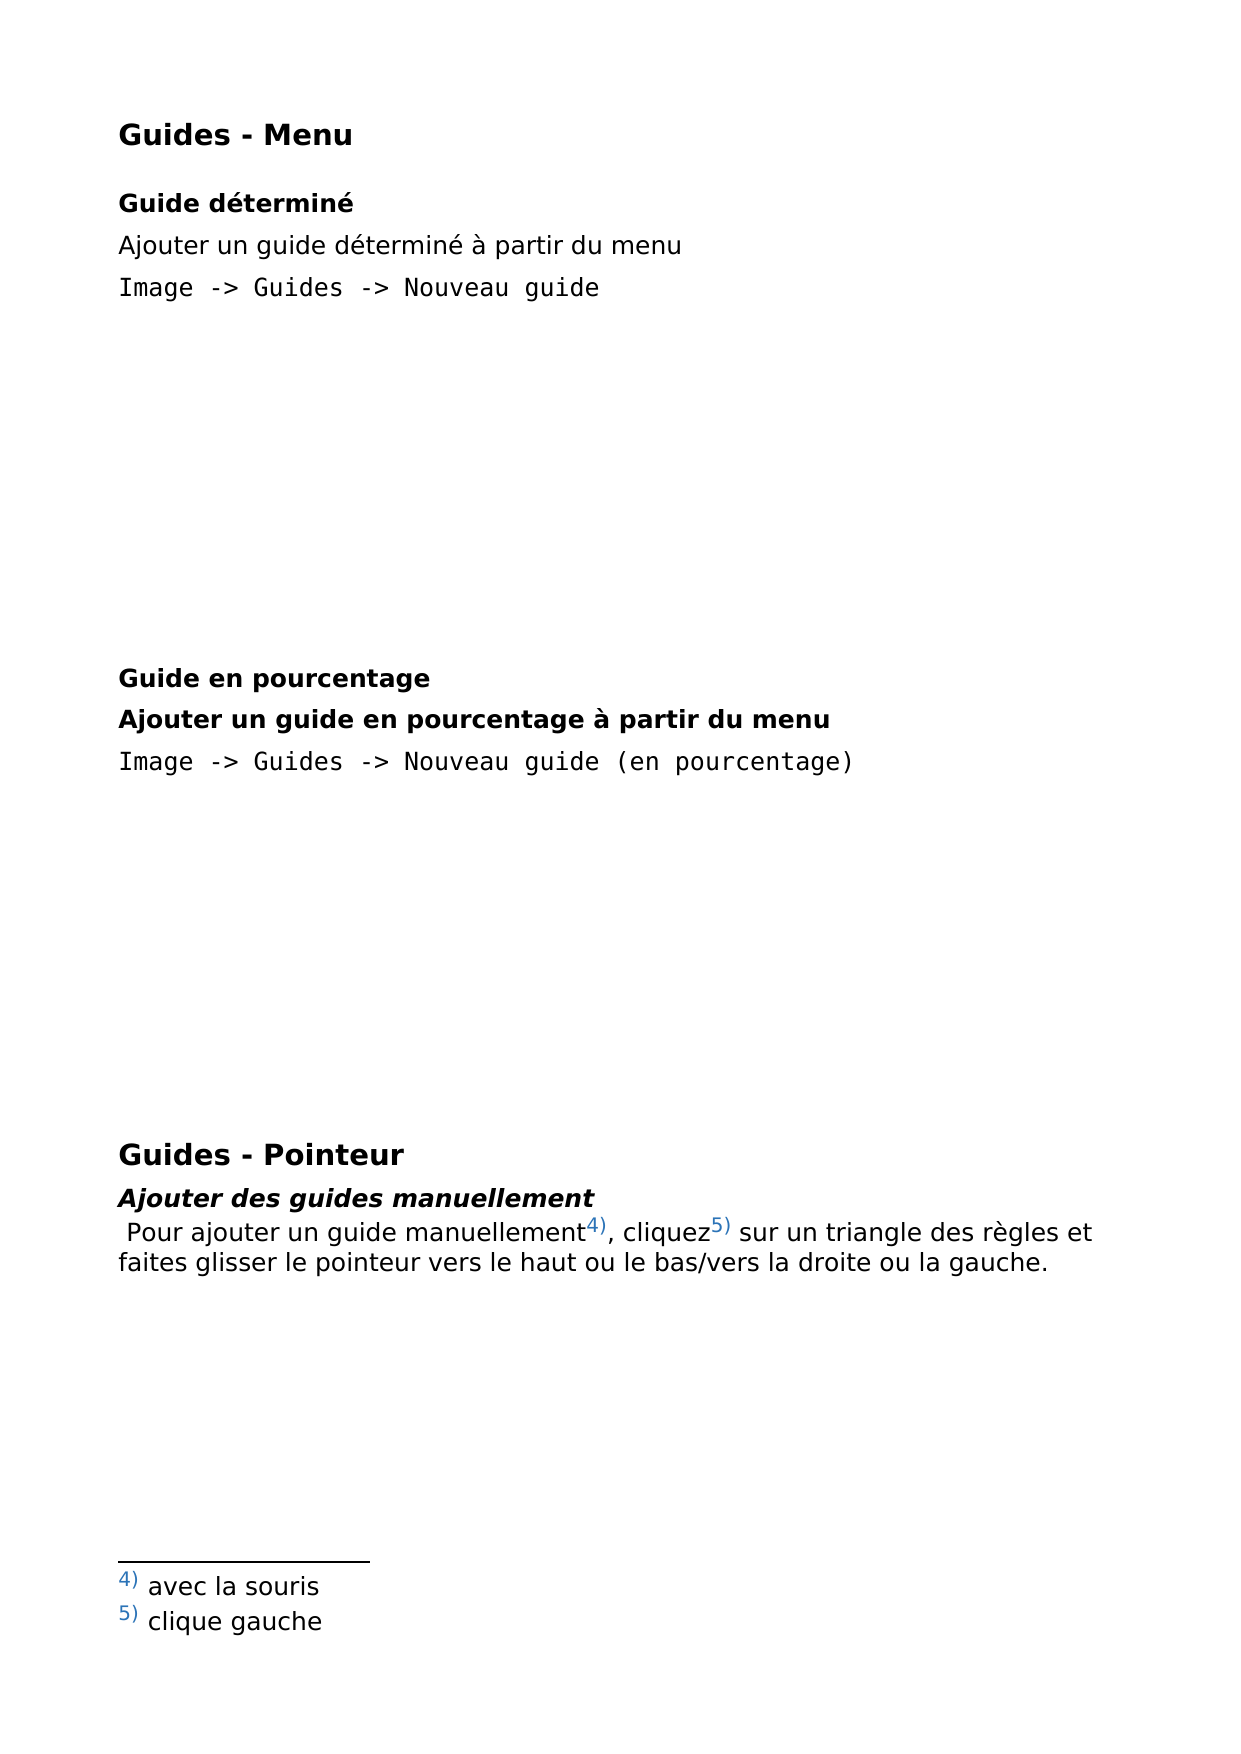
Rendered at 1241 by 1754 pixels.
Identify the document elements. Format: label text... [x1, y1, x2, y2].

text Image -> Guides -> Nouveau guide [118, 273, 1122, 302]
subtitle Guide déterminé [118, 189, 1122, 219]
text Ajouter un guide déterminé à partir du menu [118, 231, 1122, 260]
subtitle Guides - Menu [118, 118, 1122, 152]
text Image -> Guides -> Nouveau guide (en pourcentage) [118, 747, 1122, 776]
text Ajouter un guide en pourcentage à partir du menu [118, 706, 1122, 735]
text Ajouter des guides manuellement Pour ajouter un guide manuellement, cliquez sur un triangle des règles et faites glisser le pointeur vers le haut ou le bas/vers la droite ou la gauche. [118, 1184, 1122, 1277]
subtitle Guides - Pointeur [118, 1138, 1122, 1172]
subtitle Guide en pourcentage [118, 664, 1122, 693]
text avec la souris [118, 1568, 1122, 1602]
text clique gauche [118, 1602, 1122, 1636]
